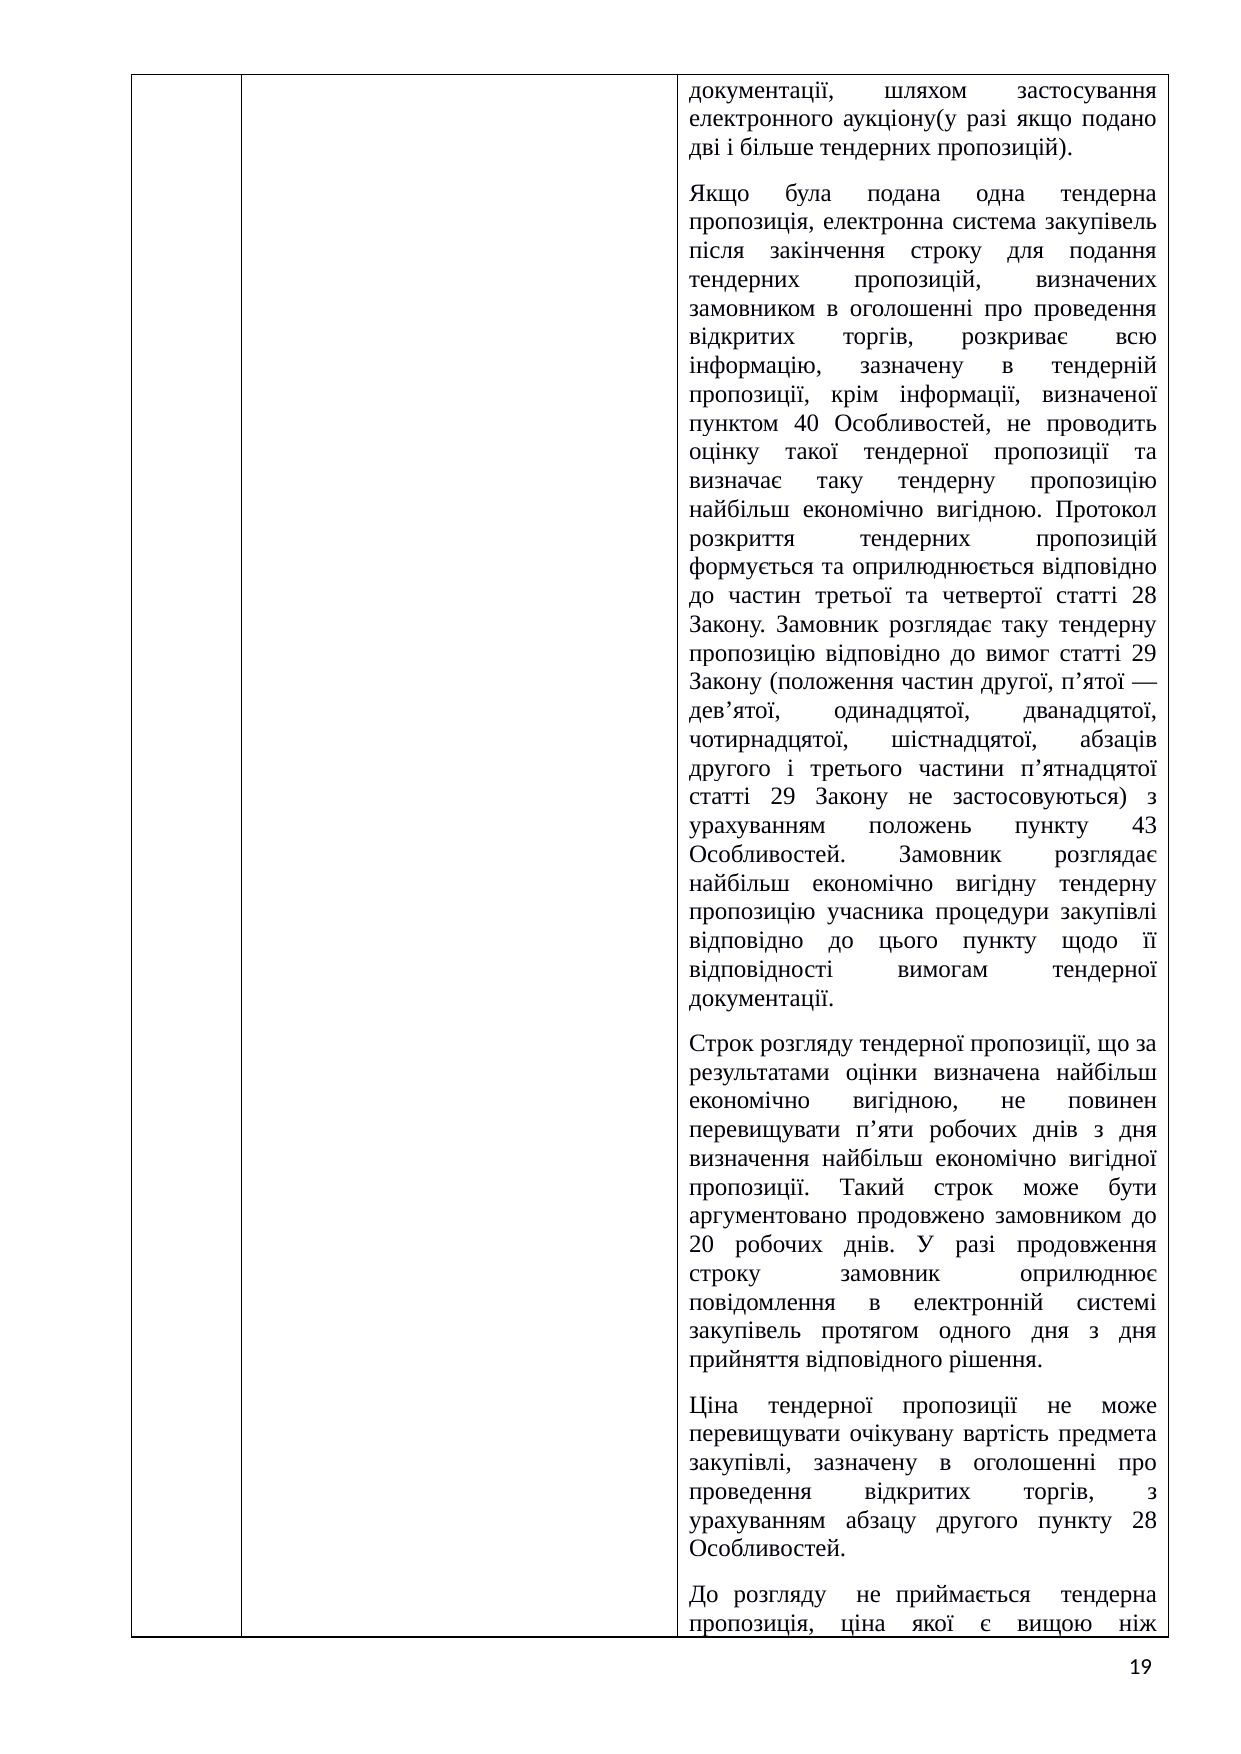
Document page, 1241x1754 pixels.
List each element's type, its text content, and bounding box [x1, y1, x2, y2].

table_cell [132, 75, 241, 1636]
table_cell документації, шляхом застосування електронного аукціону(у разі якщо подано дві і більше тендерних пропозицій). Якщо була подана одна тендерна пропозиція, електронна система закупівель після закінчення строку для подання тендерних пропозицій, визначених замовником в оголошенні про проведення відкритих торгів, розкриває всю інформацію, зазначену в тендерній пропозиції, крім інформації, визначеної пунктом 40 Особливостей, не проводить оцінку такої тендерної пропозиції та визначає таку тендерну пропозицію найбільш економічно вигідною. Протокол розкриття тендерних пропозицій формується та оприлюднюється відповідно до частин третьої та четвертої статті 28 Закону. Замовник розглядає таку тендерну пропозицію відповідно до вимог статті 29 Закону (положення частин другої, п’ятої — дев’ятої, одинадцятої, дванадцятої, чотирнадцятої, шістнадцятої, абзаців другого і третього частини п’ятнадцятої статті 29 Закону не застосовуються) з урахуванням положень пункту 43 Особливостей. Замовник розглядає найбільш економічно вигідну тендерну пропозицію учасника процедури закупівлі відповідно до цього пункту щодо її відповідності вимогам тендерної документації. Строк розгляду тендерної пропозиції, що за результатами оцінки визначена найбільш економічно вигідною, не повинен перевищувати п’яти робочих днів з дня визначення найбільш економічно вигідної пропозиції. Такий строк може бути аргументовано продовжено замовником до 20 робочих днів. У разі продовження строку замовник оприлюднює повідомлення в електронній системі закупівель протягом одного дня з дня прийняття відповідного рішення. Ціна тендерної пропозиції не може перевищувати очікувану вартість предмета закупівлі, зазначену в оголошенні про проведення відкритих торгів, з урахуванням абзацу другого пункту 28 Особливостей. До розгляду не приймається тендерна пропозиція, ціна якої є вищою ніж [678, 75, 1168, 1636]
table_cell [242, 75, 677, 1636]
